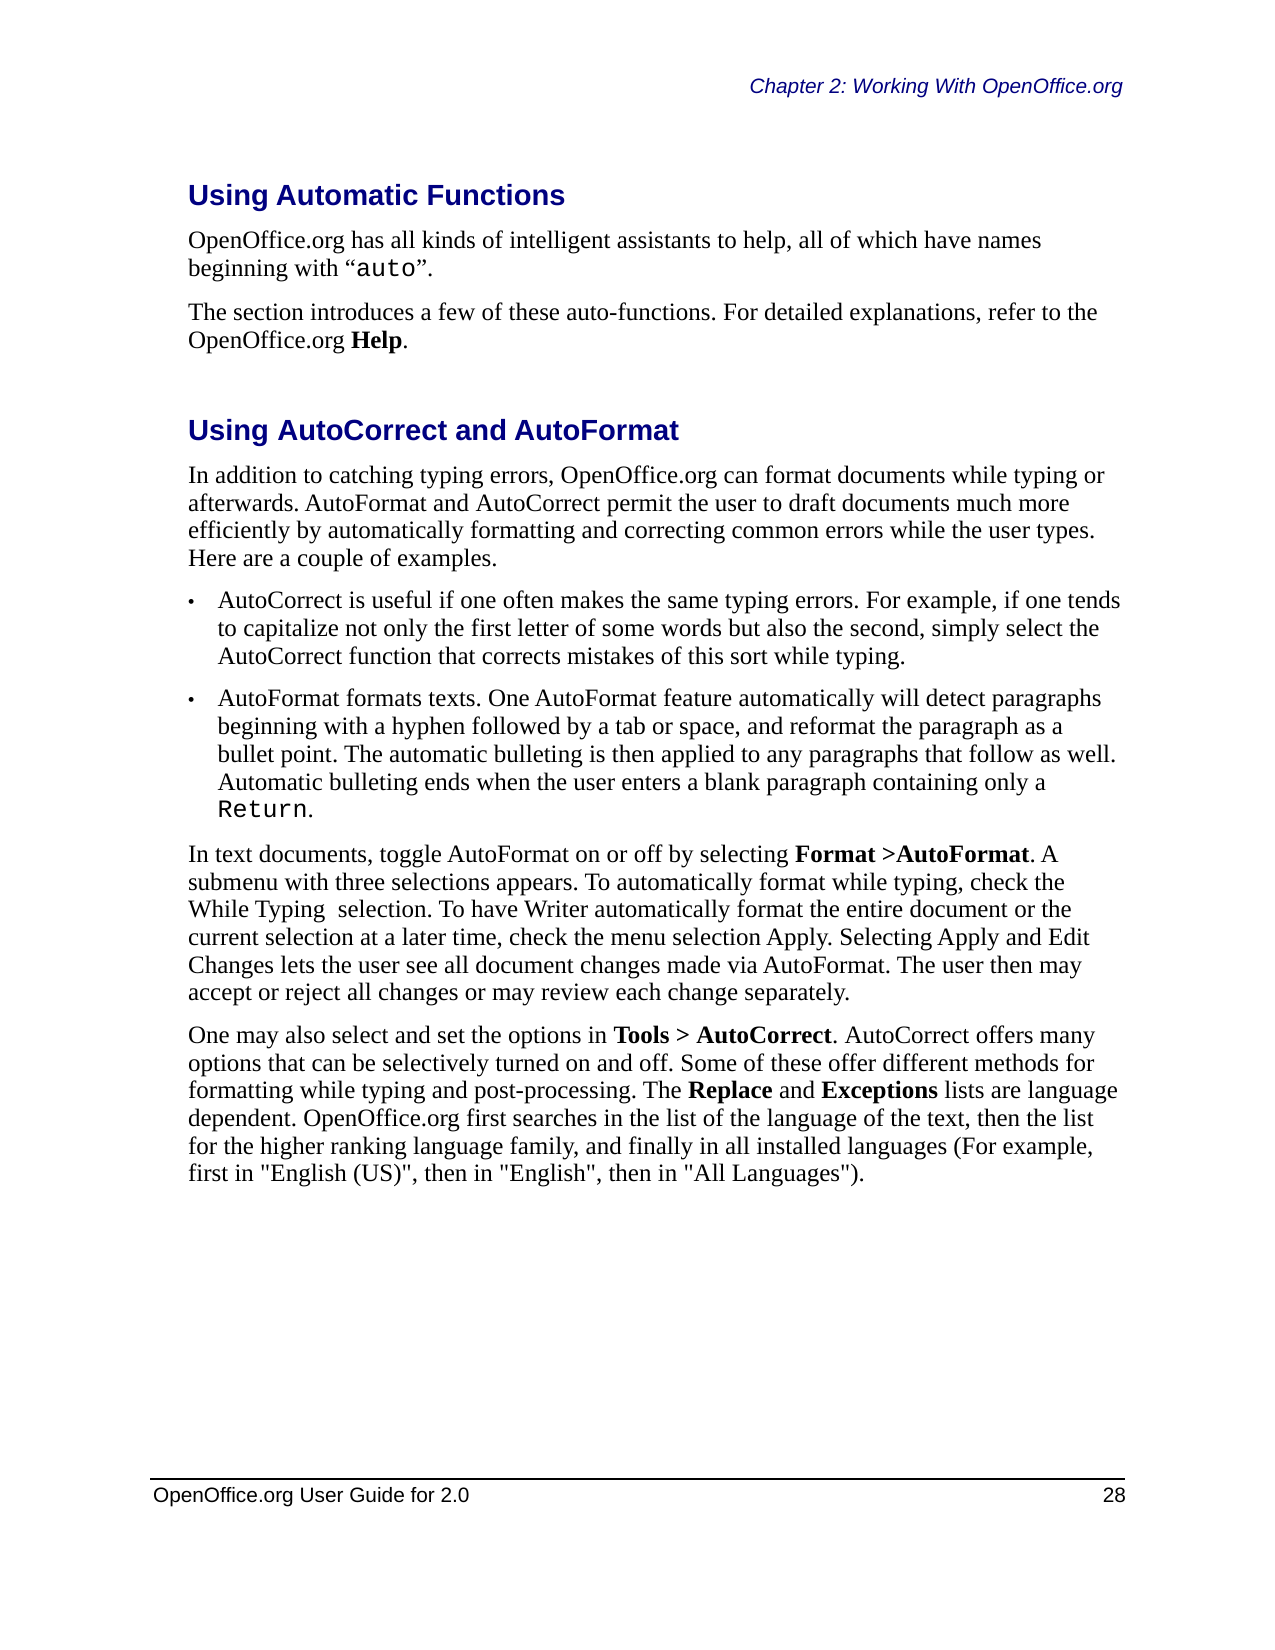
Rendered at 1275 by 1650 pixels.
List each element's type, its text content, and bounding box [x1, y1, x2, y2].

text The section introduces a few of these auto-functions. For detailed explanations, refer to the OpenOffice.org Help. [188, 298, 1125, 354]
text In text documents, toggle AutoFormat on or off by selecting Format >AutoFormat. A submenu with three selections appears. To automatically format while typing, check the While Typing selection. To have Writer automatically format the entire document or the current selection at a later time, check the menu selection Apply. Selecting Apply and Edit Changes lets the user see all document changes made via AutoFormat. The user then may accept or reject all changes or may review each change separately. [188, 840, 1125, 1006]
text One may also select and set the options in Tools > AutoCorrect. AutoCorrect offers many options that can be selectively turned on and off. Some of these offer different methods for formatting while typing and post-processing. The Replace and Exceptions lists are language dependent. OpenOffice.org first searches in the list of the language of the text, then the list for the higher ranking language family, and finally in all installed languages (For example, first in "English (US)", then in "English", then in "All Languages"). [188, 1021, 1125, 1187]
text In addition to catching typing errors, OpenOffice.org can format documents while typing or afterwards. AutoFormat and AutoCorrect permit the user to draft documents much more efficiently by automatically formatting and correcting common errors while the user types. Here are a couple of examples. [188, 461, 1125, 572]
list AutoFormat formats texts. One AutoFormat feature automatically will detect paragraphs beginning with a hyphen followed by a tab or space, and reformat the paragraph as a bullet point. The automatic bulleting is then applied to any paragraphs that follow as well. Automatic bulleting ends when the user enters a blank paragraph containing only a Return. [188, 684, 1125, 825]
subtitle Using Automatic Functions [188, 179, 1125, 211]
text OpenOffice.org has all kinds of intelligent assistants to help, all of which have names beginning with “auto”. [188, 226, 1125, 284]
list AutoCorrect is useful if one often makes the same typing errors. For example, if one tends to capitalize not only the first letter of some words but also the second, simply select the AutoCorrect function that corrects mistakes of this sort while typing. [188, 587, 1125, 670]
subtitle Using AutoCorrect and AutoFormat [188, 414, 1125, 446]
